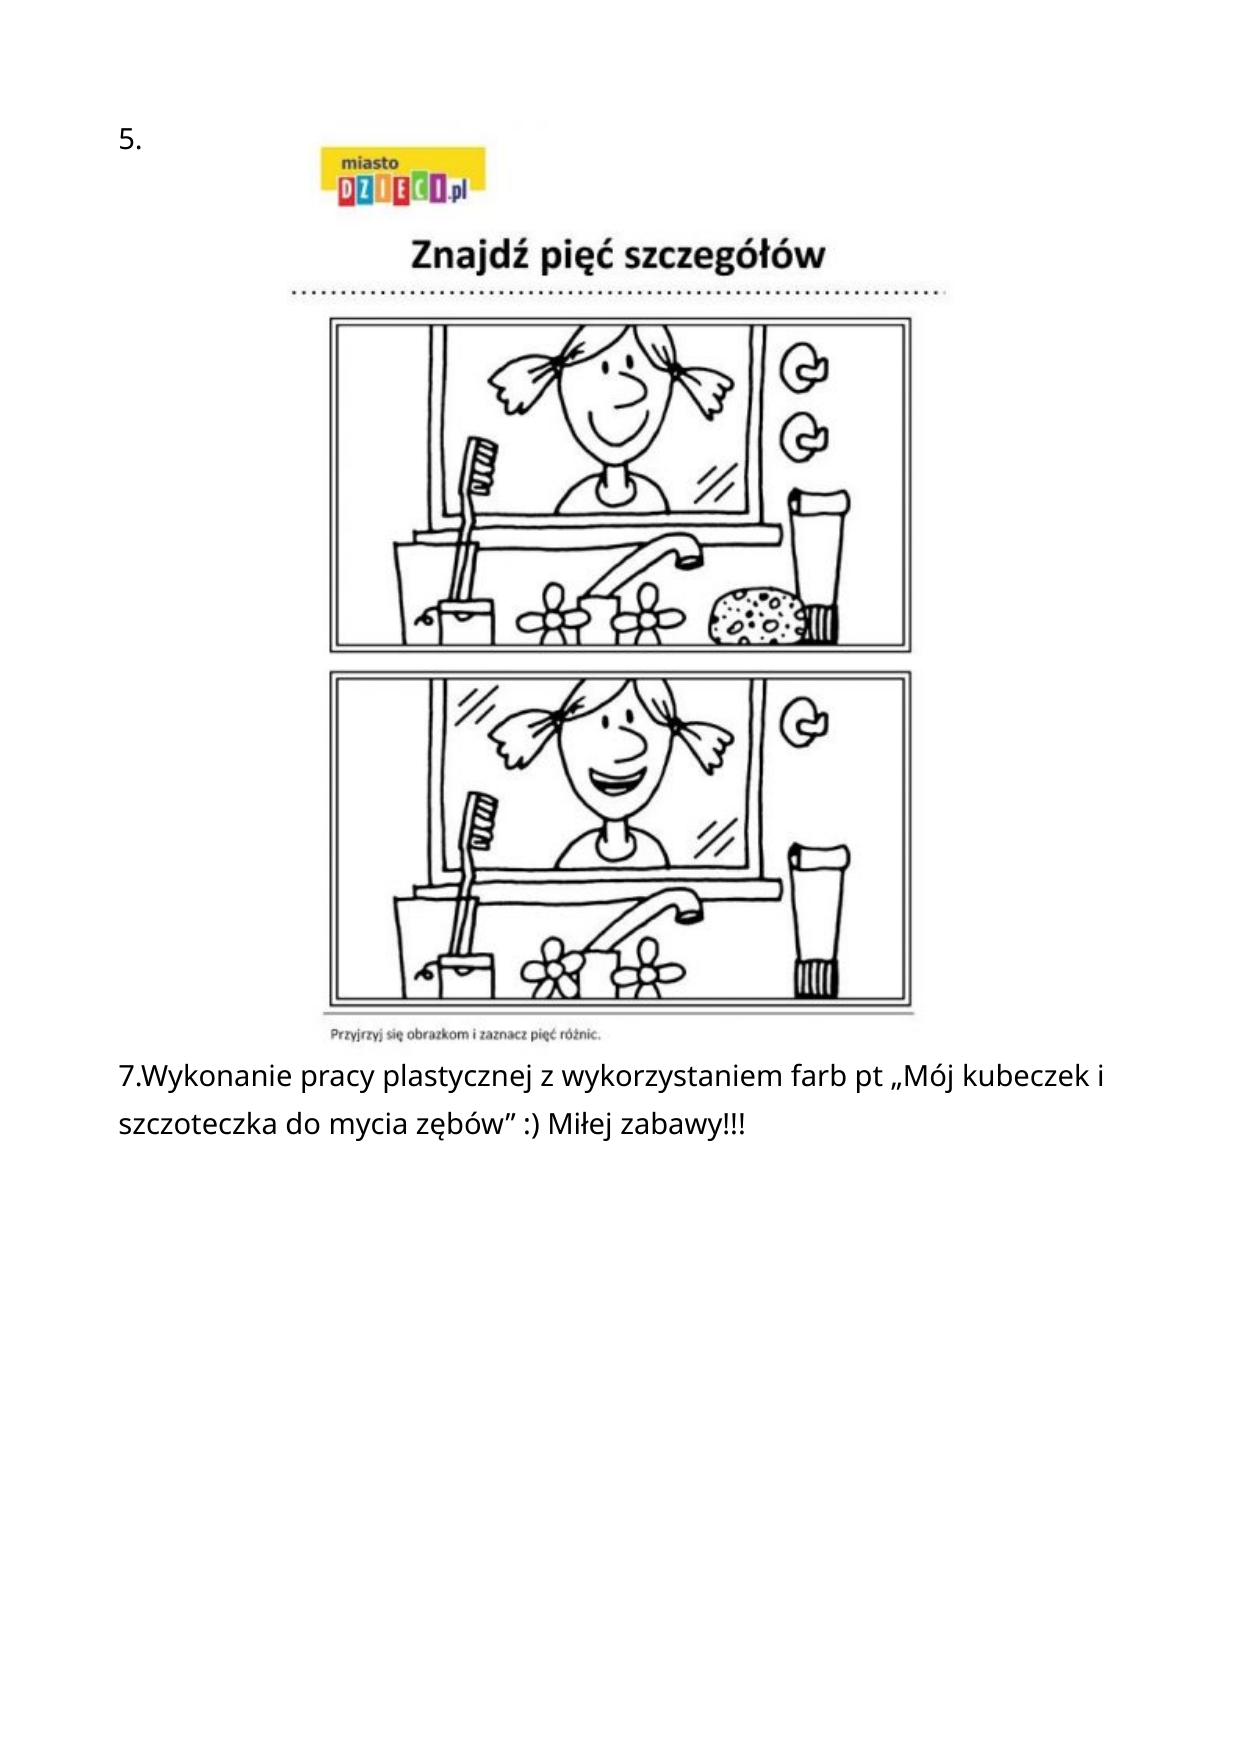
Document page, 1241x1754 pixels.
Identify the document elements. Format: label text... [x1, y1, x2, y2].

picture [286, 118, 954, 1056]
text 7.Wykonanie pracy plastycznej z wykorzystaniem farb pt „Mój kubeczek i szczoteczka do mycia zębów” :) Miłej zabawy!!! [118, 242, 1122, 1143]
text 5. [118, 118, 286, 158]
text [954, 118, 1122, 158]
